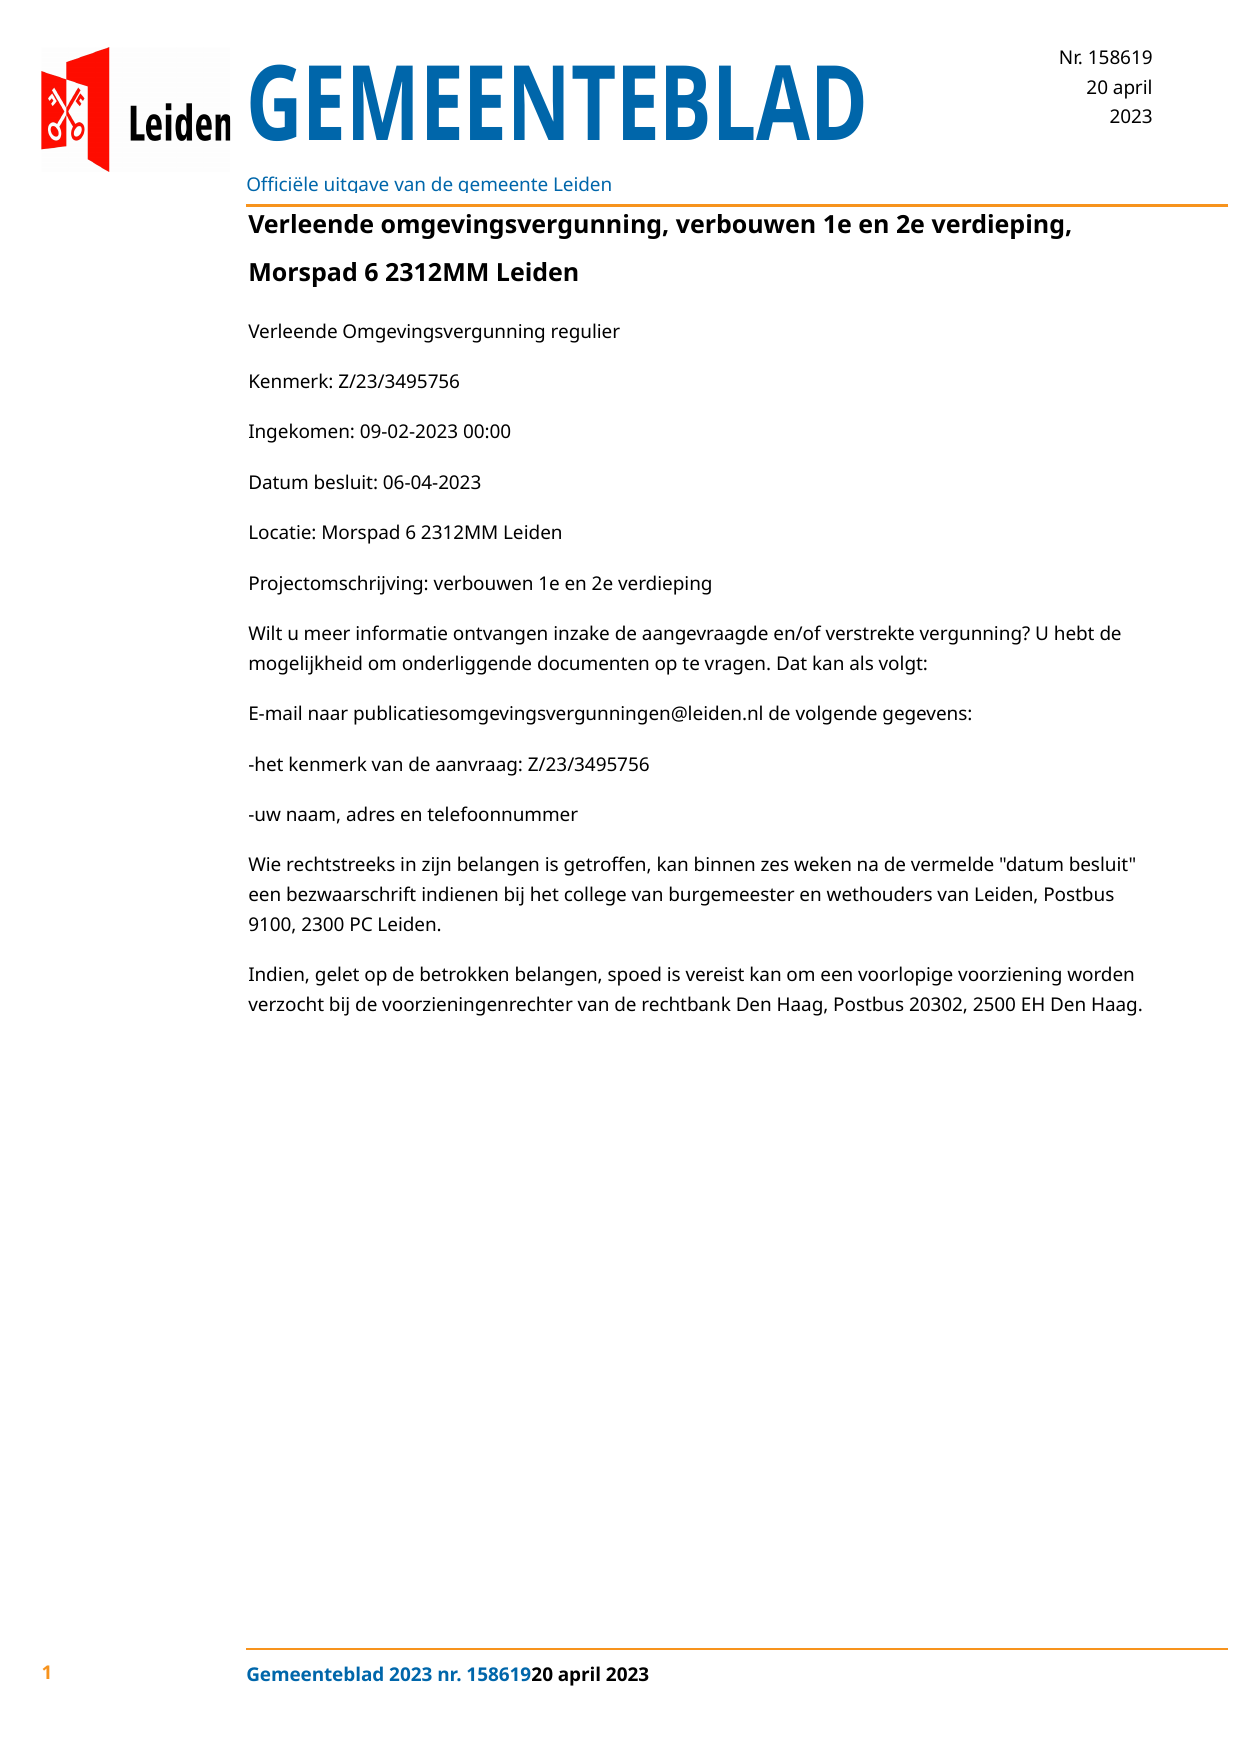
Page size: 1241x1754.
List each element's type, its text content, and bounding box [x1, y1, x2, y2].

text Indien, gelet op de betrokken belangen, spoed is vereist kan om een voorlopige voorziening worden verzocht bij de voorzieningenrechter van de rechtbank Den Haag, Postbus 20302, 2500 EH Den Haag. [248, 961, 1152, 1017]
text Ingekomen: 09-02-2023 00:00 [248, 419, 1152, 444]
text -uw naam, adres en telefoonnummer [248, 801, 1152, 827]
text E-mail naar publicatiesomgevingsvergunningen@leiden.nl de volgende gegevens: [248, 700, 1152, 726]
text -het kenmerk van de aanvraag: Z/23/3495756 [248, 751, 1152, 777]
text Datum besluit: 06-04-2023 [248, 469, 1152, 495]
text Kenmerk: Z/23/3495756 [248, 368, 1152, 394]
picture [41, 47, 231, 172]
text Verleende omgevingsvergunning, verbouwen 1e en 2e verdieping, Morspad 6 2312MM Leiden [248, 207, 1152, 288]
text Locatie: Morspad 6 2312MM Leiden [248, 519, 1152, 545]
text Verleende Omgevingsvergunning regulier [248, 318, 1152, 344]
text Wilt u meer informatie ontvangen inzake de aangevraagde en/of verstrekte vergunning? U hebt de mogelijkheid om onderliggende documenten op te vragen. Dat kan als volgt: [248, 620, 1152, 676]
text Projectomschrijving: verbouwen 1e en 2e verdieping [248, 570, 1152, 596]
text Wie rechtstreeks in zijn belangen is getroffen, kan binnen zes weken na de vermelde "datum besluit" een bezwaarschrift indienen bij het college van burgemeester en wethouders van Leiden, Postbus 9100, 2300 PC Leiden. [248, 852, 1152, 937]
